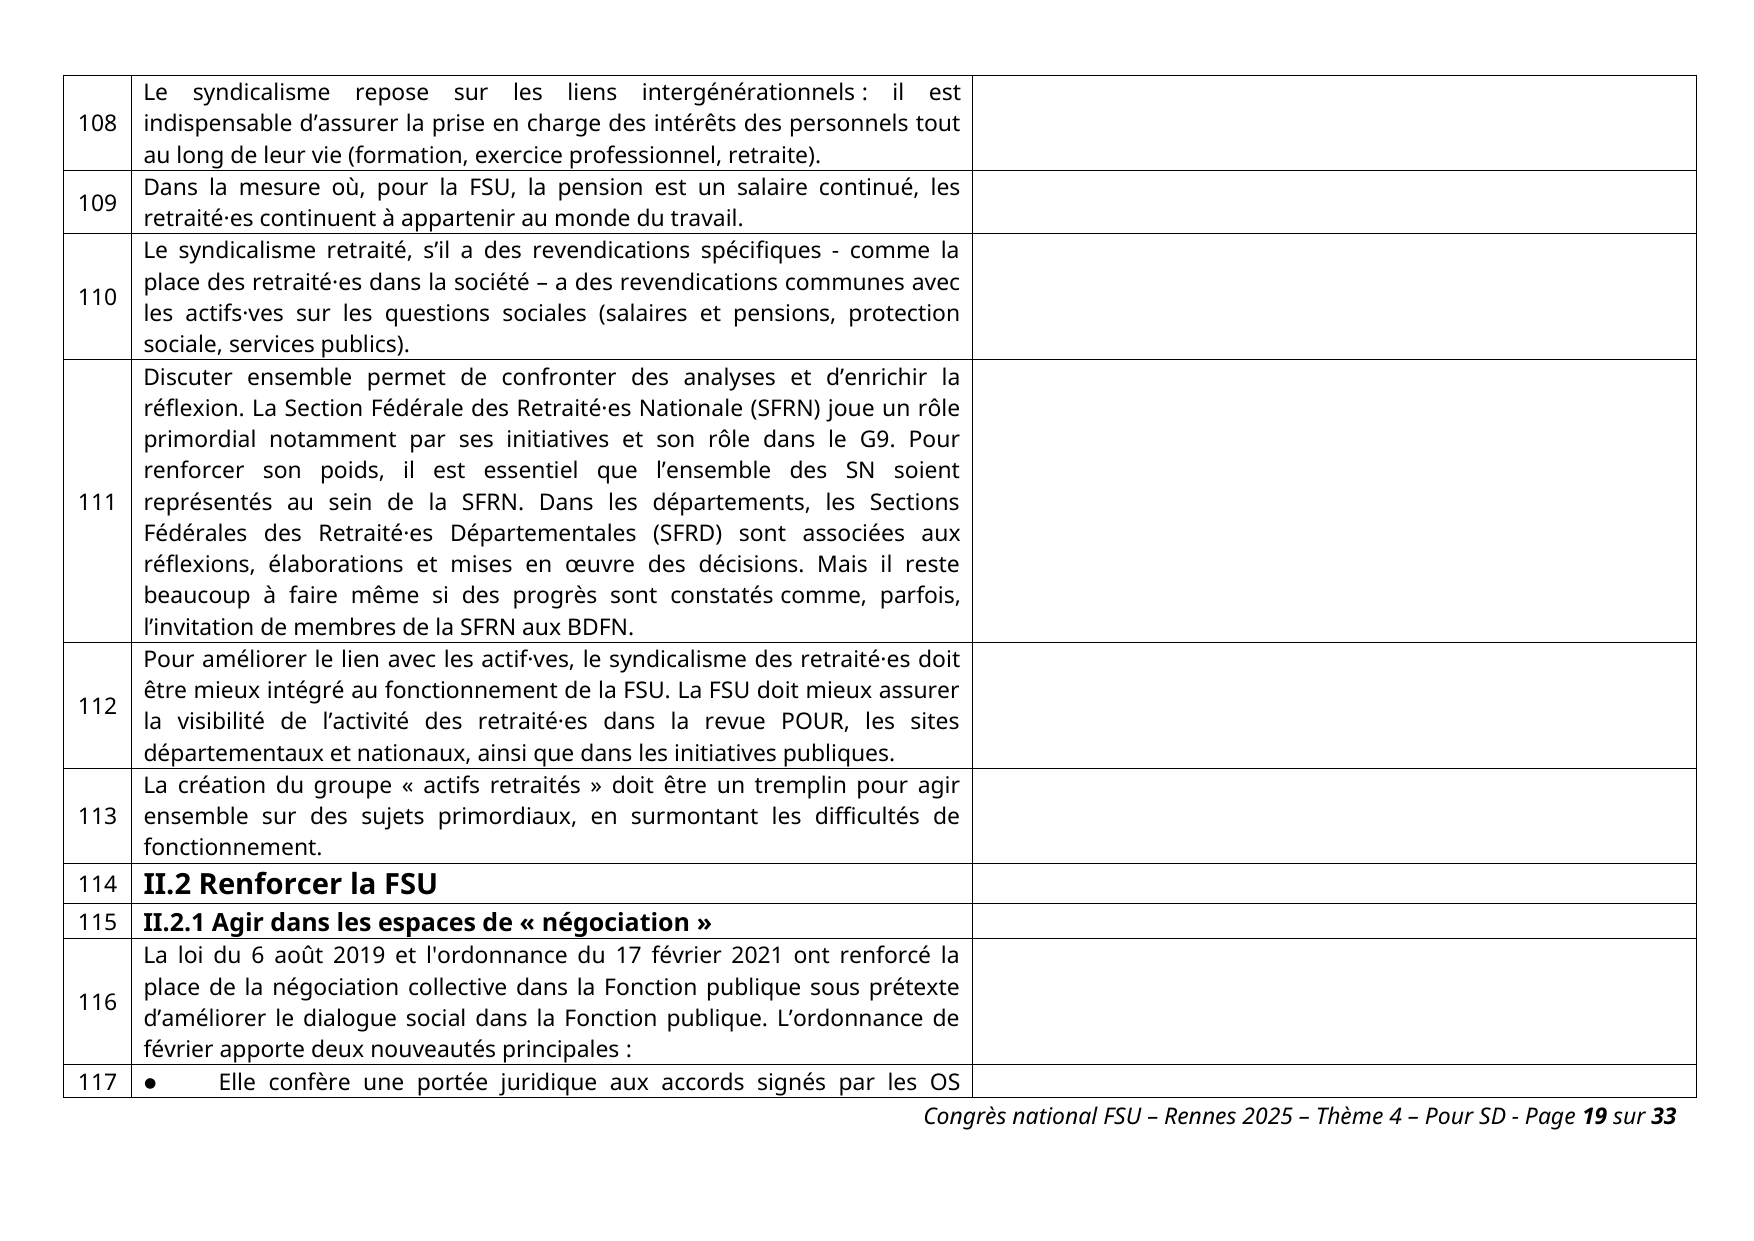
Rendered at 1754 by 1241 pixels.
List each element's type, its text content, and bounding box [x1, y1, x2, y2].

table_cell Le syndicalisme retraité, s’il a des revendications spécifiques - comme la place des retraité·es dans la société – a des revendications communes avec les actifs·ves sur les questions sociales (salaires et pensions, protection sociale, services publics). [132, 234, 972, 359]
table_cell 115 [64, 904, 131, 938]
table_cell Elle confère une portée juridique aux accords signés par les OS [132, 1065, 972, 1097]
table_cell [973, 234, 1696, 359]
table_cell 114 [64, 864, 131, 903]
table_cell [973, 360, 1696, 642]
table_cell Pour améliorer le lien avec les actif·ves, le syndicalisme des retraité·es doit être mieux intégré au fonctionnement de la FSU. La FSU doit mieux assurer la visibilité de l’activité des retraité·es dans la revue POUR, les sites départementaux et nationaux, ainsi que dans les initiatives publiques. [132, 643, 972, 768]
table_cell 117 [64, 1065, 131, 1097]
table_cell 113 [64, 769, 131, 862]
table_cell 116 [64, 939, 131, 1064]
table_cell [973, 643, 1696, 768]
table_cell [973, 939, 1696, 1064]
table_cell 112 [64, 643, 131, 768]
table_cell La loi du 6 août 2019 et l'ordonnance du 17 février 2021 ont renforcé la place de la négociation collective dans la Fonction publique sous prétexte d’améliorer le dialogue social dans la Fonction publique. L’ordonnance de février apporte deux nouveautés principales : [132, 939, 972, 1064]
table_cell II.2.1 Agir dans les espaces de « négociation » [132, 904, 972, 938]
table_cell [973, 76, 1696, 170]
table_cell Dans la mesure où, pour la FSU, la pension est un salaire continué, les retraité·es continuent à appartenir au monde du travail. [132, 171, 972, 233]
table_cell [973, 1065, 1696, 1097]
table_cell Discuter ensemble permet de confronter des analyses et d’enrichir la réflexion. La Section Fédérale des Retraité·es Nationale (SFRN) joue un rôle primordial notamment par ses initiatives et son rôle dans le G9. Pour renforcer son poids, il est essentiel que l’ensemble des SN soient représentés au sein de la SFRN. Dans les départements, les Sections Fédérales des Retraité·es Départementales (SFRD) sont associées aux réflexions, élaborations et mises en œuvre des décisions. Mais il reste beaucoup à faire même si des progrès sont constatés comme, parfois, l’invitation de membres de la SFRN aux BDFN. [132, 360, 972, 642]
table_cell La création du groupe « actifs retraités » doit être un tremplin pour agir ensemble sur des sujets primordiaux, en surmontant les difficultés de fonctionnement. [132, 769, 972, 862]
table_cell [973, 864, 1696, 903]
table_cell II.2 Renforcer la FSU [132, 864, 972, 903]
table_cell 111 [64, 360, 131, 642]
table_cell [973, 904, 1696, 938]
table_cell 109 [64, 171, 131, 233]
table_cell 110 [64, 234, 131, 359]
table_cell 108 [64, 76, 131, 170]
table_cell [973, 171, 1696, 233]
table_cell [973, 769, 1696, 862]
table_cell Le syndicalisme repose sur les liens intergénérationnels : il est indispensable d’assurer la prise en charge des intérêts des personnels tout au long de leur vie (formation, exercice professionnel, retraite). [132, 76, 972, 170]
